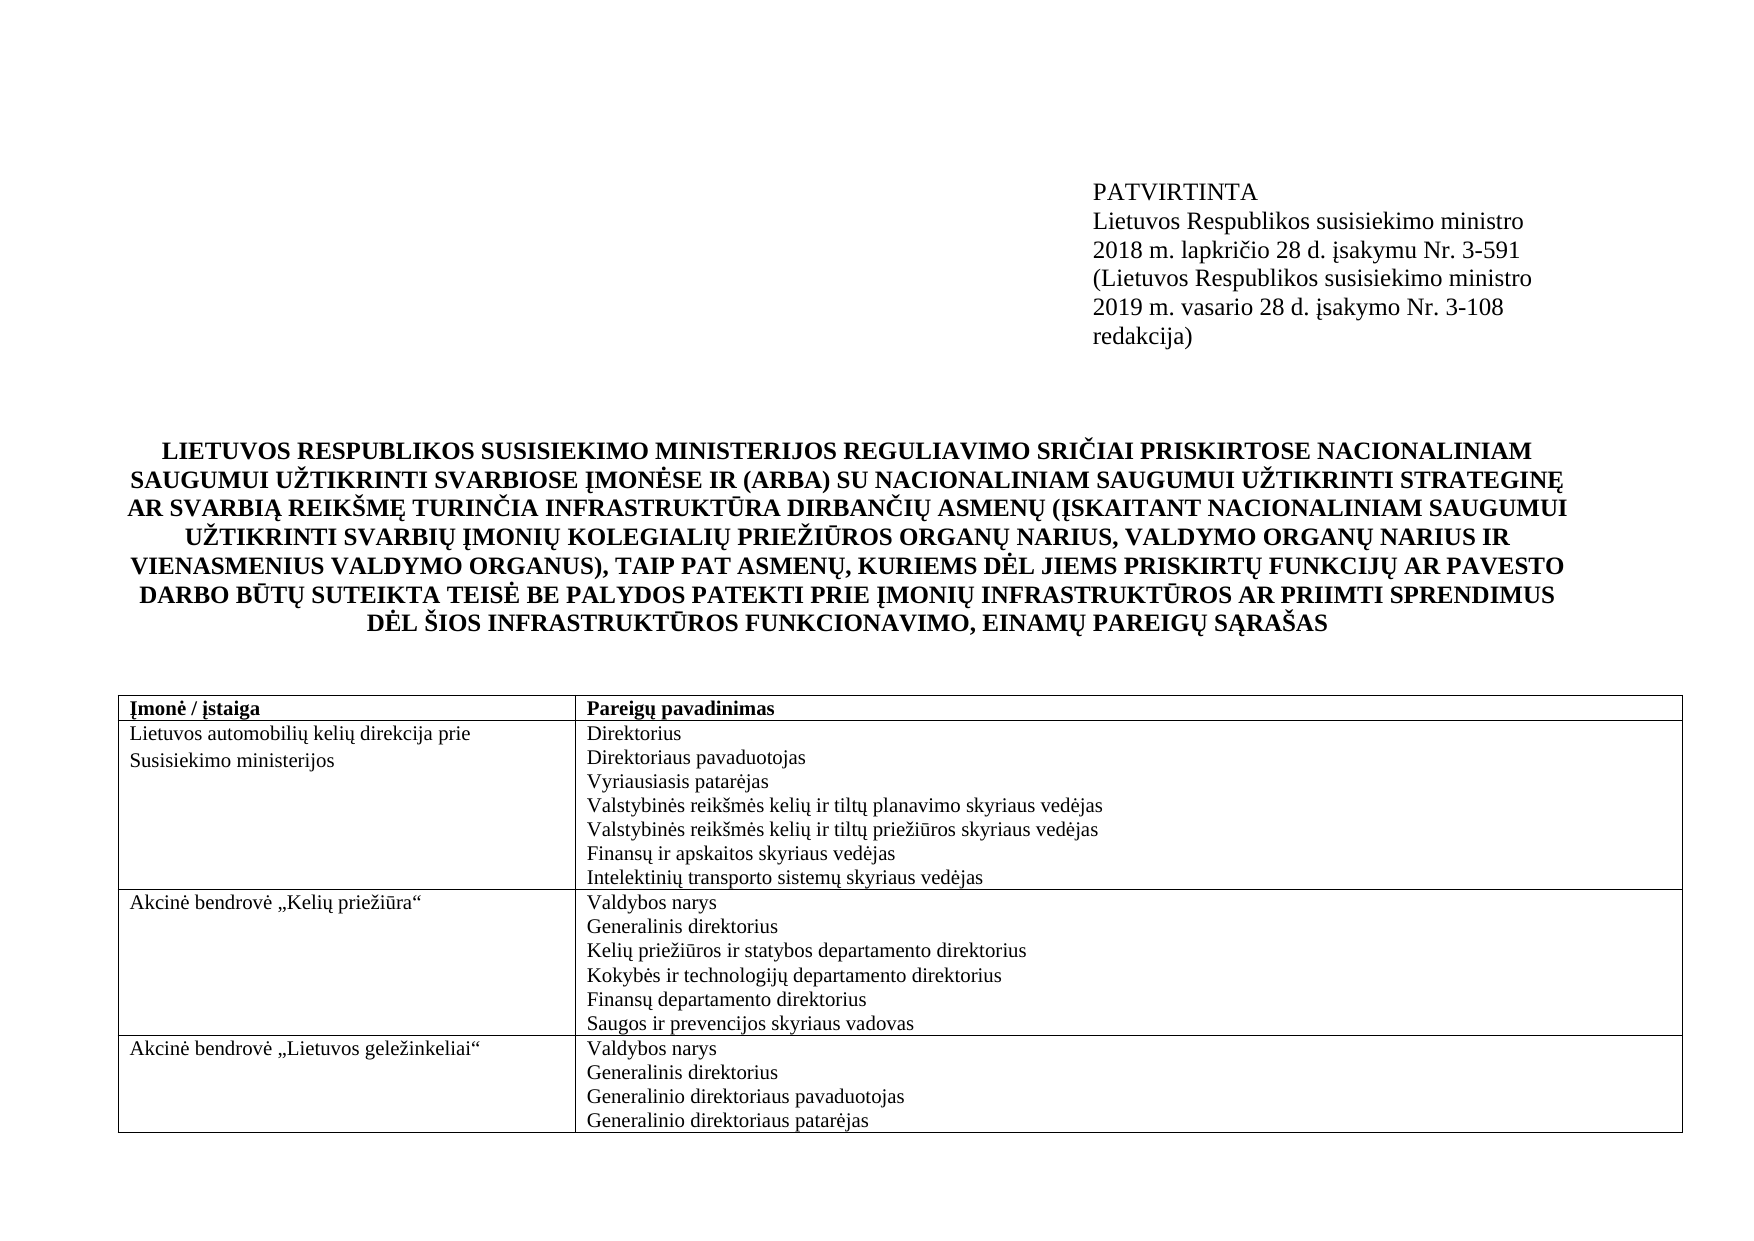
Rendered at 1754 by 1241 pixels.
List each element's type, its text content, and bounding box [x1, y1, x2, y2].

text 2019 m. vasario 28 d. įsakymo Nr. 3-108 [118, 292, 1577, 321]
text Lietuvos Respublikos susisiekimo ministro [118, 206, 1577, 235]
text redakcija) [118, 321, 1577, 350]
table_cell Valdybos narys Generalinis direktorius Kelių priežiūros ir statybos departamento direktorius Kokybės ir technologijų departamento direktorius Finansų departamento direktorius Saugos ir prevencijos skyriaus vadovas [576, 890, 1682, 1035]
table_cell Valdybos narys Generalinis direktorius Generalinio direktoriaus pavaduotojas Generalinio direktoriaus patarėjas [576, 1036, 1682, 1132]
text (Lietuvos Respublikos susisiekimo ministro [118, 263, 1577, 292]
table_cell Lietuvos automobilių kelių direkcija prie Susisiekimo ministerijos [119, 721, 575, 889]
table_header Įmonė / įstaiga [119, 696, 575, 720]
table_cell Direktorius Direktoriaus pavaduotojas Vyriausiasis patarėjas Valstybinės reikšmės kelių ir tiltų planavimo skyriaus vedėjas Valstybinės reikšmės kelių ir tiltų priežiūros skyriaus vedėjas Finansų ir apskaitos skyriaus vedėjas Intelektinių transporto sistemų skyriaus vedėjas [576, 721, 1682, 889]
text 2018 m. lapkričio 28 d. įsakymu Nr. 3-591 [118, 235, 1577, 263]
table_cell Akcinė bendrovė „Lietuvos geležinkeliai“ [119, 1036, 575, 1132]
text LIETUVOS RESPUBLIKOS SUSISIEKIMO MINISTERIJOS REGULIAVIMO SRIČIAI PRISKIRTOSE NACIONALINIAM SAUGUMUI UŽTIKRINTI SVARBIOSE ĮMONĖSE IR (ARBA) SU NACIONALINIAM SAUGUMUI UŽTIKRINTI STRATEGINĘ AR SVARBIĄ REIKŠMĘ TURINČIA INFRASTRUKTŪRA DIRBANČIŲ ASMENŲ (ĮSKAITANT NACIONALINIAM SAUGUMUI UŽTIKRINTI SVARBIŲ ĮMONIŲ KOLEGIALIŲ PRIEŽIŪROS ORGANŲ NARIUS, VALDYMO ORGANŲ NARIUS IR VIENASMENIUS VALDYMO ORGANUS), TAIP PAT ASMENŲ, KURIEMS DĖL JIEMS PRISKIRTŲ FUNKCIJŲ AR PAVESTO DARBO BŪTŲ SUTEIKTA TEISĖ BE PALYDOS PATEKTI PRIE ĮMONIŲ INFRASTRUKTŪROS AR PRIIMTI SPRENDIMUS DĖL ŠIOS INFRASTRUKTŪROS FUNKCIONAVIMO, EINAMŲ PAREIGŲ SĄRAŠAS [118, 436, 1577, 637]
table_header Pareigų pavadinimas [576, 696, 1682, 720]
table_cell Akcinė bendrovė „Kelių priežiūra“ [119, 890, 575, 1035]
text PATVIRTINTA [118, 177, 1577, 206]
